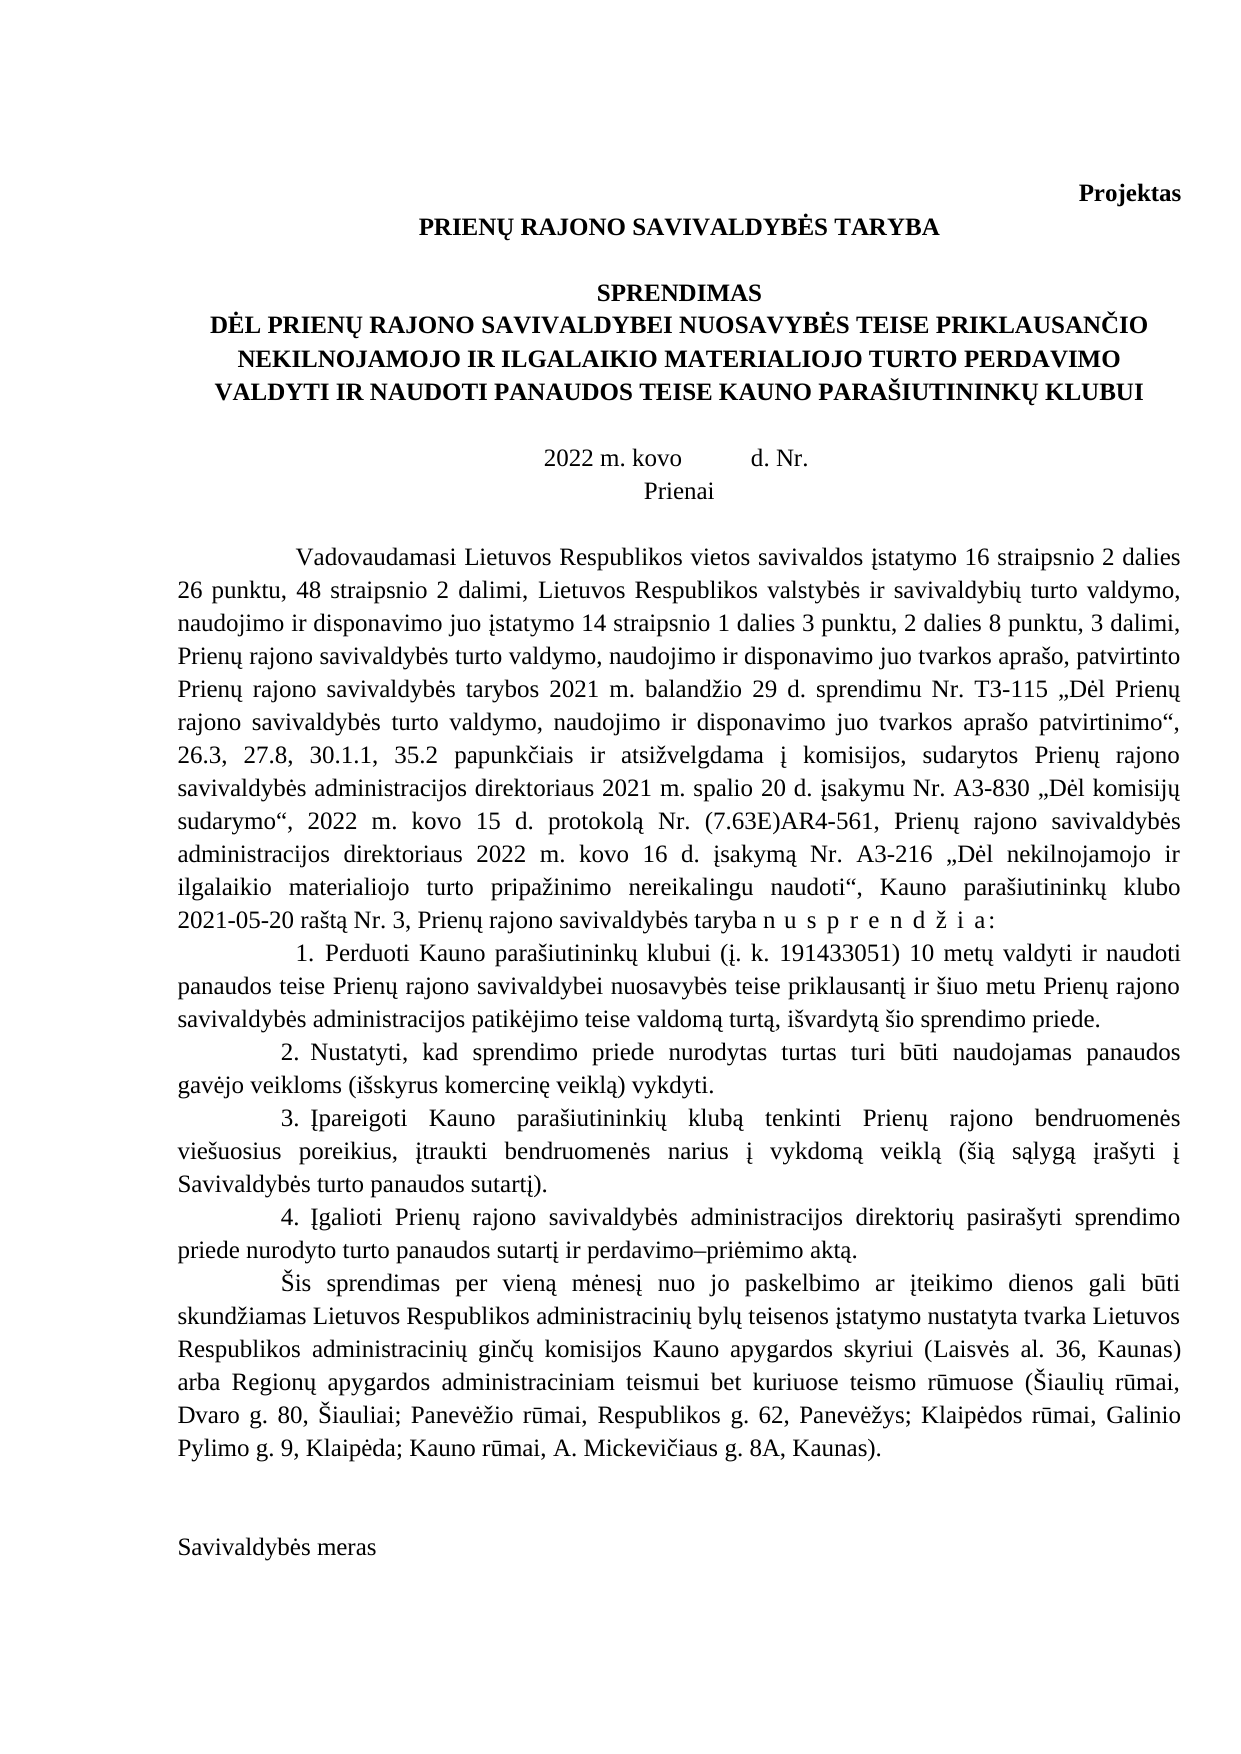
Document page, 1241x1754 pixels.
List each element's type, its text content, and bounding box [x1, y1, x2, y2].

text 1. Perduoti Kauno parašiutininkų klubui (į. k. 191433051) 10 metų valdyti ir naudoti panaudos teise Prienų rajono savivaldybei nuosavybės teise priklausantį ir šiuo metu Prienų rajono savivaldybės administracijos patikėjimo teise valdomą turtą, išvardytą šio sprendimo priede. [177, 938, 1181, 1033]
text Šis sprendimas per vieną mėnesį nuo jo paskelbimo ar įteikimo dienos gali būti skundžiamas Lietuvos Respublikos administracinių bylų teisenos įstatymo nustatyta tvarka Lietuvos Respublikos administracinių ginčų komisijos Kauno apygardos skyriui (Laisvės al. 36, Kaunas) arba Regionų apygardos administraciniam teismui bet kuriuose teismo rūmuose (Šiaulių rūmai, Dvaro g. 80, Šiauliai; Panevėžio rūmai, Respublikos g. 62, Panevėžys; Klaipėdos rūmai, Galinio Pylimo g. 9, Klaipėda; Kauno rūmai, A. Mickevičiaus g. 8A, Kaunas). [177, 1268, 1181, 1462]
subtitle Projektas [177, 178, 1181, 207]
text 4. Įgalioti Prienų rajono savivaldybės administracijos direktorių pasirašyti sprendimo priede nurodyto turto panaudos sutartį ir perdavimo–priėmimo aktą. [177, 1202, 1181, 1264]
text DĖL PRIENŲ RAJONO SAVIVALDYBEI NUOSAVYBĖS TEISE PRIKLAUSANČIO NEKILNOJAMOJO IR ILGALAIKIO MATERIALIOJO TURTO PERDAVIMO VALDYTI IR NAUDOTI PANAUDOS TEISE KAUNO PARAŠIUTININKŲ KLUBUI [177, 311, 1181, 405]
text Savivaldybės meras [177, 1532, 1181, 1561]
text SPRENDIMAS [177, 278, 1181, 306]
text Vadovaudamasi Lietuvos Respublikos vietos savivaldos įstatymo 16 straipsnio 2 dalies 26 punktu, 48 straipsnio 2 dalimi, Lietuvos Respublikos valstybės ir savivaldybių turto valdymo, naudojimo ir disponavimo juo įstatymo 14 straipsnio 1 dalies 3 punktu, 2 dalies 8 punktu, 3 dalimi, Prienų rajono savivaldybės turto valdymo, naudojimo ir disponavimo juo tvarkos aprašo, patvirtinto Prienų rajono savivaldybės tarybos 2021 m. balandžio 29 d. sprendimu Nr. T3-115 „Dėl Prienų rajono savivaldybės turto valdymo, naudojimo ir disponavimo juo tvarkos aprašo patvirtinimo“, 26.3, 27.8, 30.1.1, 35.2 papunkčiais ir atsižvelgdama į komisijos, sudarytos Prienų rajono savivaldybės administracijos direktoriaus 2021 m. spalio 20 d. įsakymu Nr. A3-830 „Dėl komisijų sudarymo“, 2022 m. kovo 15 d. protokolą Nr. (7.63E)AR4-561, Prienų rajono savivaldybės administracijos direktoriaus 2022 m. kovo 16 d. įsakymą Nr. A3-216 „Dėl nekilnojamojo ir ilgalaikio materialiojo turto pripažinimo nereikalingu naudoti“, Kauno parašiutininkų klubo 2021-05-20 raštą Nr. 3, Prienų rajono savivaldybės taryba n u s p r e n d ž i a: [177, 542, 1181, 934]
text PRIENŲ RAJONO savivaldybės TARYBA [177, 212, 1181, 240]
text 2. Nustatyti, kad sprendimo priede nurodytas turtas turi būti naudojamas panaudos gavėjo veikloms (išskyrus komercinę veiklą) vykdyti. [177, 1037, 1181, 1099]
text 3. Įpareigoti Kauno parašiutininkių klubą tenkinti Prienų rajono bendruomenės viešuosius poreikius, įtraukti bendruomenės narius į vykdomą veiklą (šią sąlygą įrašyti į Savivaldybės turto panaudos sutartį). [177, 1103, 1181, 1198]
text 2022 m. kovo d. Nr. [177, 443, 1181, 471]
subtitle Prienai [177, 476, 1181, 504]
